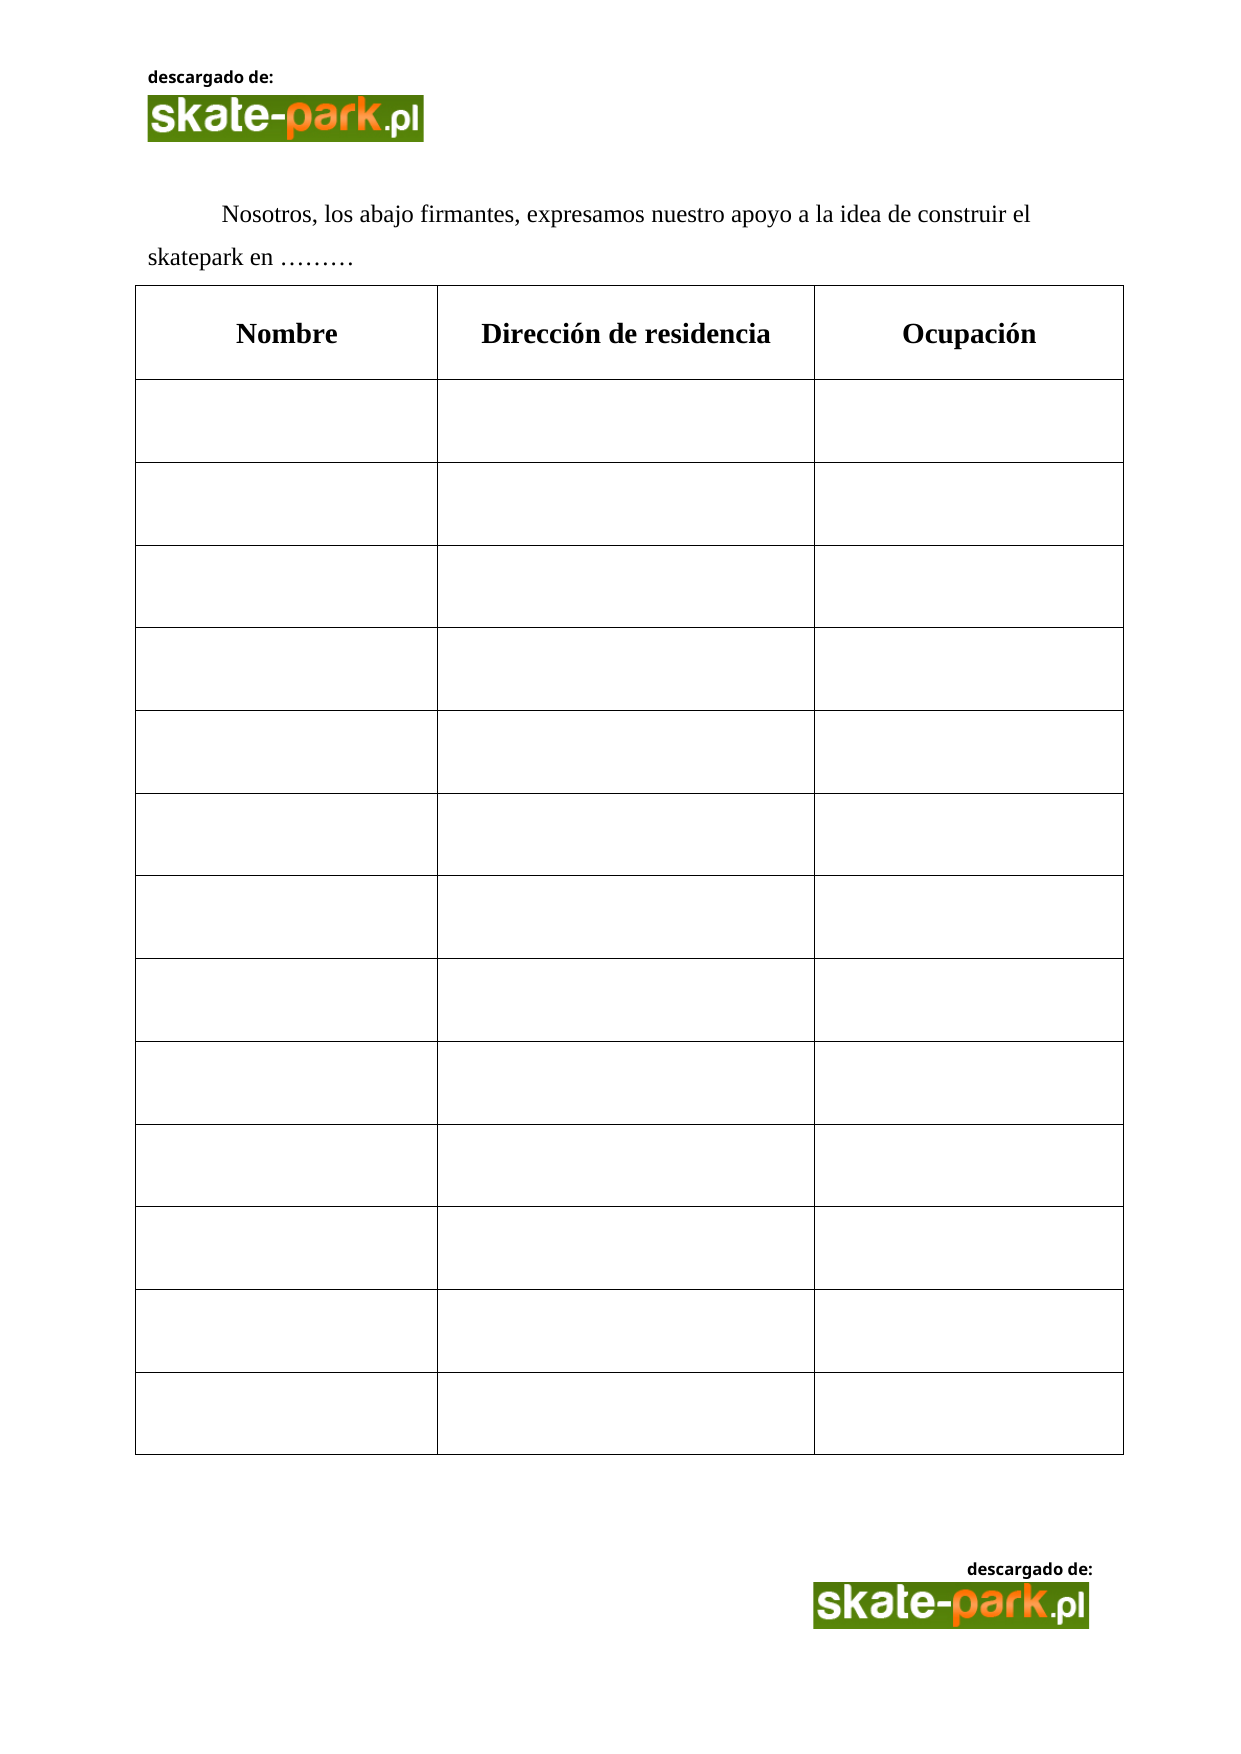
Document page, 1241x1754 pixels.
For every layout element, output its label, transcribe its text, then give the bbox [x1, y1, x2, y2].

table_cell [438, 1290, 814, 1372]
text Nosotros, los abajo firmantes, expresamos nuestro apoyo a la idea de construir el skatepark en ……… [148, 199, 1092, 271]
table_cell [815, 628, 1123, 710]
table_cell [136, 876, 437, 958]
table_cell [136, 794, 437, 875]
table_cell [815, 876, 1123, 958]
table_cell [815, 463, 1123, 544]
table_cell [136, 1290, 437, 1372]
table_cell [136, 1373, 437, 1454]
table_cell [438, 1373, 814, 1454]
table_cell [438, 794, 814, 875]
table_cell [438, 463, 814, 544]
table_cell [136, 1125, 437, 1206]
table_cell [136, 959, 437, 1041]
table_cell [136, 628, 437, 710]
table_cell [815, 546, 1123, 627]
table_cell [438, 1125, 814, 1206]
table_cell [438, 1042, 814, 1123]
table_cell [438, 1207, 814, 1289]
table_cell [438, 959, 814, 1041]
table_cell [136, 380, 437, 462]
table_header Ocupación [815, 286, 1123, 379]
table_cell [136, 1207, 437, 1289]
table_cell [815, 1290, 1123, 1372]
table_cell [136, 463, 437, 544]
table_cell [438, 876, 814, 958]
table_cell [815, 1125, 1123, 1206]
table_cell [438, 380, 814, 462]
table_cell [438, 711, 814, 793]
table_cell [438, 546, 814, 627]
table_cell [815, 794, 1123, 875]
picture [147, 95, 424, 142]
table_cell [815, 711, 1123, 793]
table_cell [136, 546, 437, 627]
text descargado de: [148, 66, 1092, 88]
table_cell [136, 711, 437, 793]
table_header Nombre [136, 286, 437, 379]
table_cell [815, 1373, 1123, 1454]
table_cell [815, 1207, 1123, 1289]
table_header Dirección de residencia [438, 286, 814, 379]
text descargado de: [148, 1557, 1092, 1580]
table_cell [438, 628, 814, 710]
table_cell [815, 380, 1123, 462]
table_cell [815, 959, 1123, 1041]
table_cell [136, 1042, 437, 1123]
picture [813, 1582, 1090, 1629]
table_cell [815, 1042, 1123, 1123]
